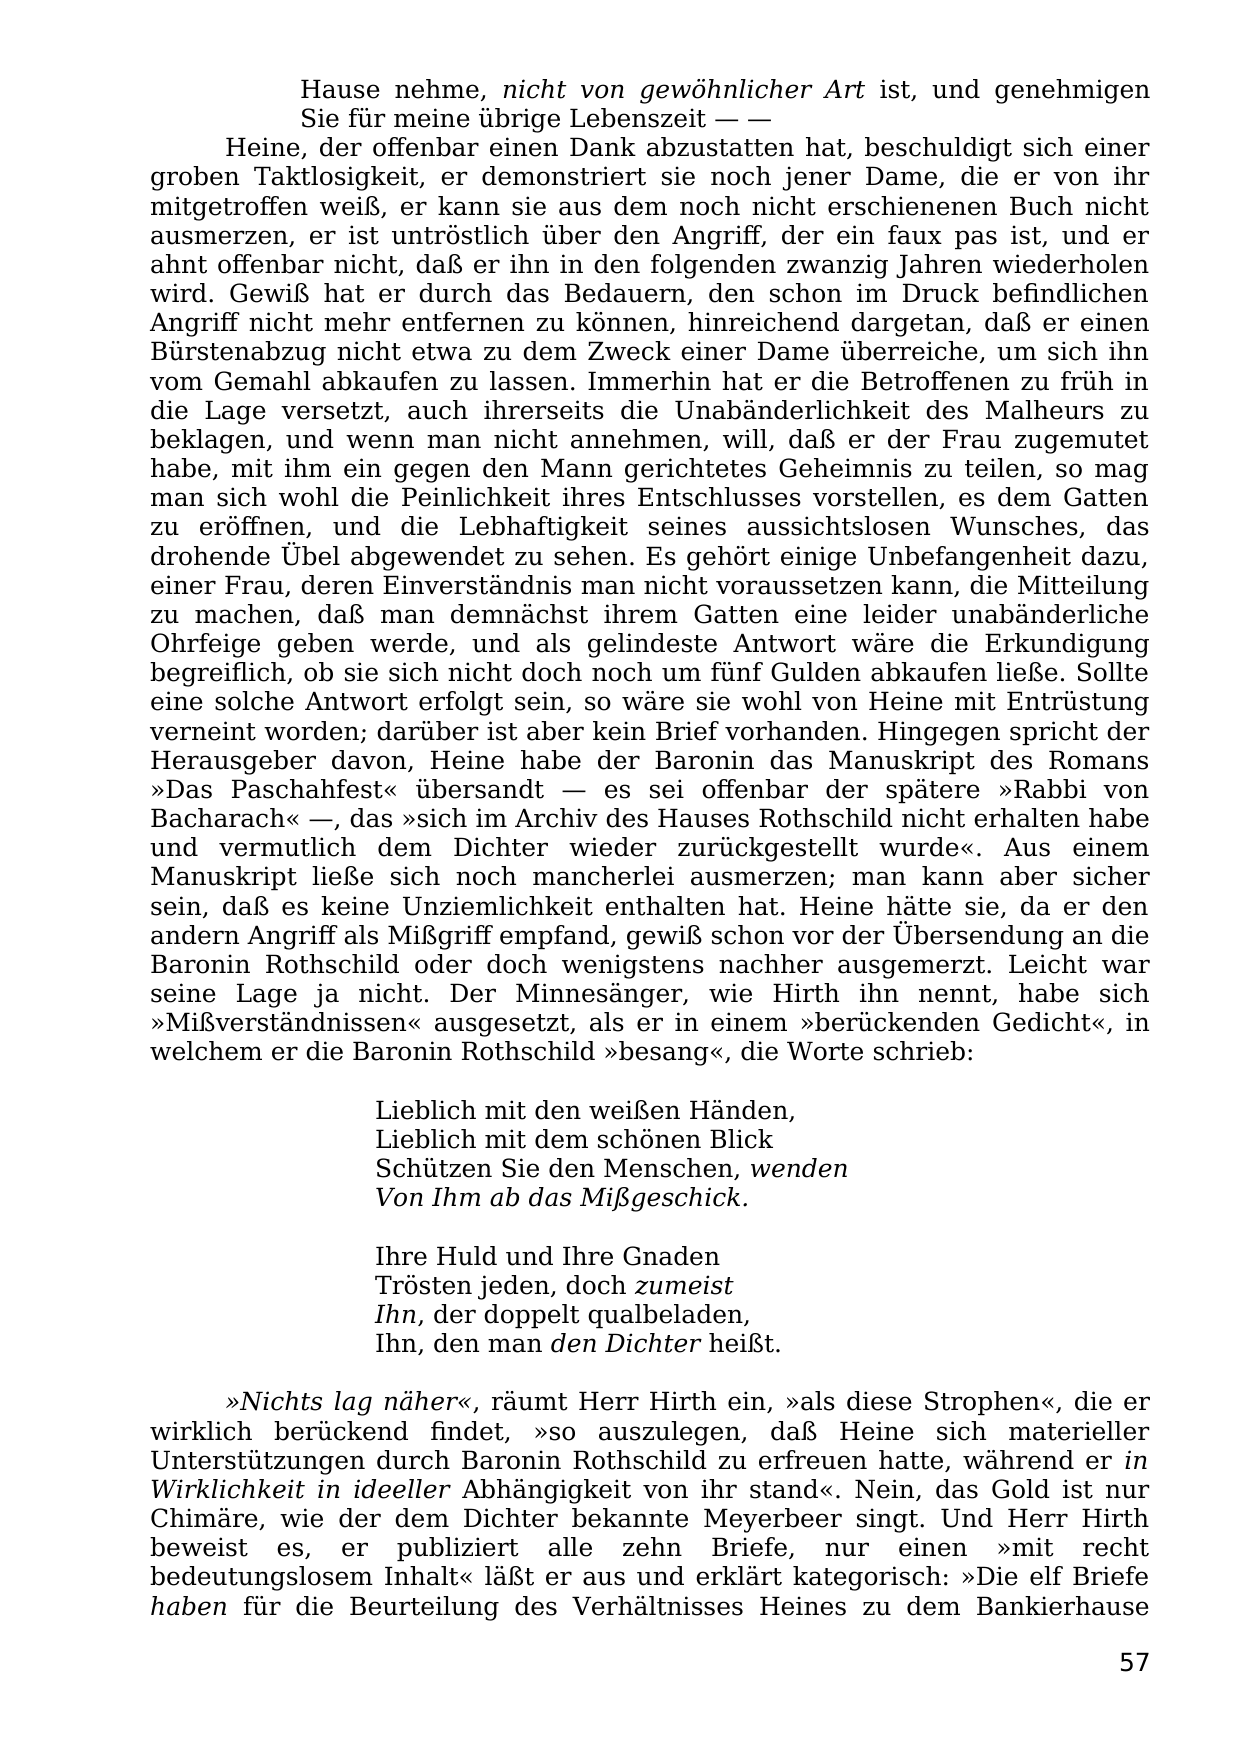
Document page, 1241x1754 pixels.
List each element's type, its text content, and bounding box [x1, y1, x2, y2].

text Ihn, den man den Dichter heißt. [300, 1329, 1151, 1358]
text Lieblich mit dem schönen Blick [300, 1125, 1151, 1154]
text Lieblich mit den weißen Händen, [300, 1096, 1151, 1125]
text Ihre Huld und Ihre Gnaden [300, 1242, 1151, 1271]
text Heine, der offenbar einen Dank abzustatten hat, beschuldigt sich einer groben Taktlosigkeit, er demonstriert sie noch jener Dame, die er von ihr mitgetroffen weiß, er kann sie aus dem noch nicht erschienenen Buch nicht ausmerzen, er ist untröstlich über den Angriff, der ein faux pas ist, und er ahnt offenbar nicht, daß er ihn in den folgenden zwanzig Jahren wiederholen wird. Gewiß hat er durch das Bedauern, den schon im Druck befindlichen Angriff nicht mehr entfernen zu können, hinreichend dargetan, daß er einen Bürstenabzug nicht etwa zu dem Zweck einer Dame überreiche, um sich ihn vom Gemahl abkaufen zu lassen. Immerhin hat er die Betroffenen zu früh in die Lage versetzt, auch ihrerseits die Unabänderlichkeit des Malheurs zu beklagen, und wenn man nicht annehmen, will, daß er der Frau zugemutet habe, mit ihm ein gegen den Mann gerichtetes Geheimnis zu teilen, so mag man sich wohl die Peinlichkeit ihres Entschlusses vorstellen, es dem Gatten zu eröffnen, und die Lebhaftigkeit seines aussichtslosen Wunsches, das drohende Übel abgewendet zu sehen. Es gehört einige Unbefangenheit dazu, einer Frau, deren Einverständnis man nicht voraussetzen kann, die Mitteilung zu machen, daß man demnächst ihrem Gatten eine leider unabänderliche Ohrfeige geben werde, und als gelindeste Antwort wäre die Erkundigung begreiflich, ob sie sich nicht doch noch um fünf Gulden abkaufen ließe. Sollte eine solche Antwort erfolgt sein, so wäre sie wohl von Heine mit Entrüstung verneint worden; darüber ist aber kein Brief vorhanden. Hingegen spricht der Herausgeber davon, Heine habe der Baronin das Manuskript des Romans »Das Paschahfest« übersandt — es sei offenbar der spätere »Rabbi von Bacharach« —, das »sich im Archiv des Hauses Rothschild nicht erhalten habe und vermutlich dem Dichter wieder zurückgestellt wurde«. Aus einem Manuskript ließe sich noch mancherlei ausmerzen; man kann aber sicher sein, daß es keine Unziemlichkeit enthalten hat. Heine hätte sie, da er den andern Angriff als Mißgriff empfand, gewiß schon vor der Übersendung an die Baronin Rothschild oder doch wenigstens nachher ausgemerzt. Leicht war seine Lage ja nicht. Der Minnesänger, wie Hirth ihn nennt, habe sich »Mißverständnissen« ausgesetzt, als er in einem »berückenden Gedicht«, in welchem er die Baronin Rothschild »besang«, die Worte schrieb: [150, 133, 1151, 1067]
text Ihn, der doppelt qualbeladen, [300, 1300, 1151, 1329]
text Trösten jeden, doch zumeist [300, 1271, 1151, 1300]
text Von Ihm ab das Mißgeschick. [300, 1183, 1151, 1212]
text Hause nehme, nicht von gewöhnlicher Art ist, und genehmigen Sie für meine übrige Lebenszeit — — [300, 75, 1151, 133]
text »Nichts lag näher«, räumt Herr Hirth ein, »als diese Strophen«, die er wirklich berückend findet, »so auszulegen, daß Heine sich materieller Unterstützungen durch Baronin Rothschild zu erfreuen hatte, während er in Wirklichkeit in ideeller Abhängigkeit von ihr stand«. Nein, das Gold ist nur Chimäre, wie der dem Dichter bekannte Meyerbeer singt. Und Herr Hirth beweist es, er publiziert alle zehn Briefe, nur einen »mit recht bedeutungslosem Inhalt« läßt er aus und erklärt kategorisch: »Die elf Briefe haben für die Beurteilung des Verhältnisses Heines zu dem Bankierhause [150, 1387, 1151, 1621]
text Schützen Sie den Menschen, wenden [300, 1154, 1151, 1183]
